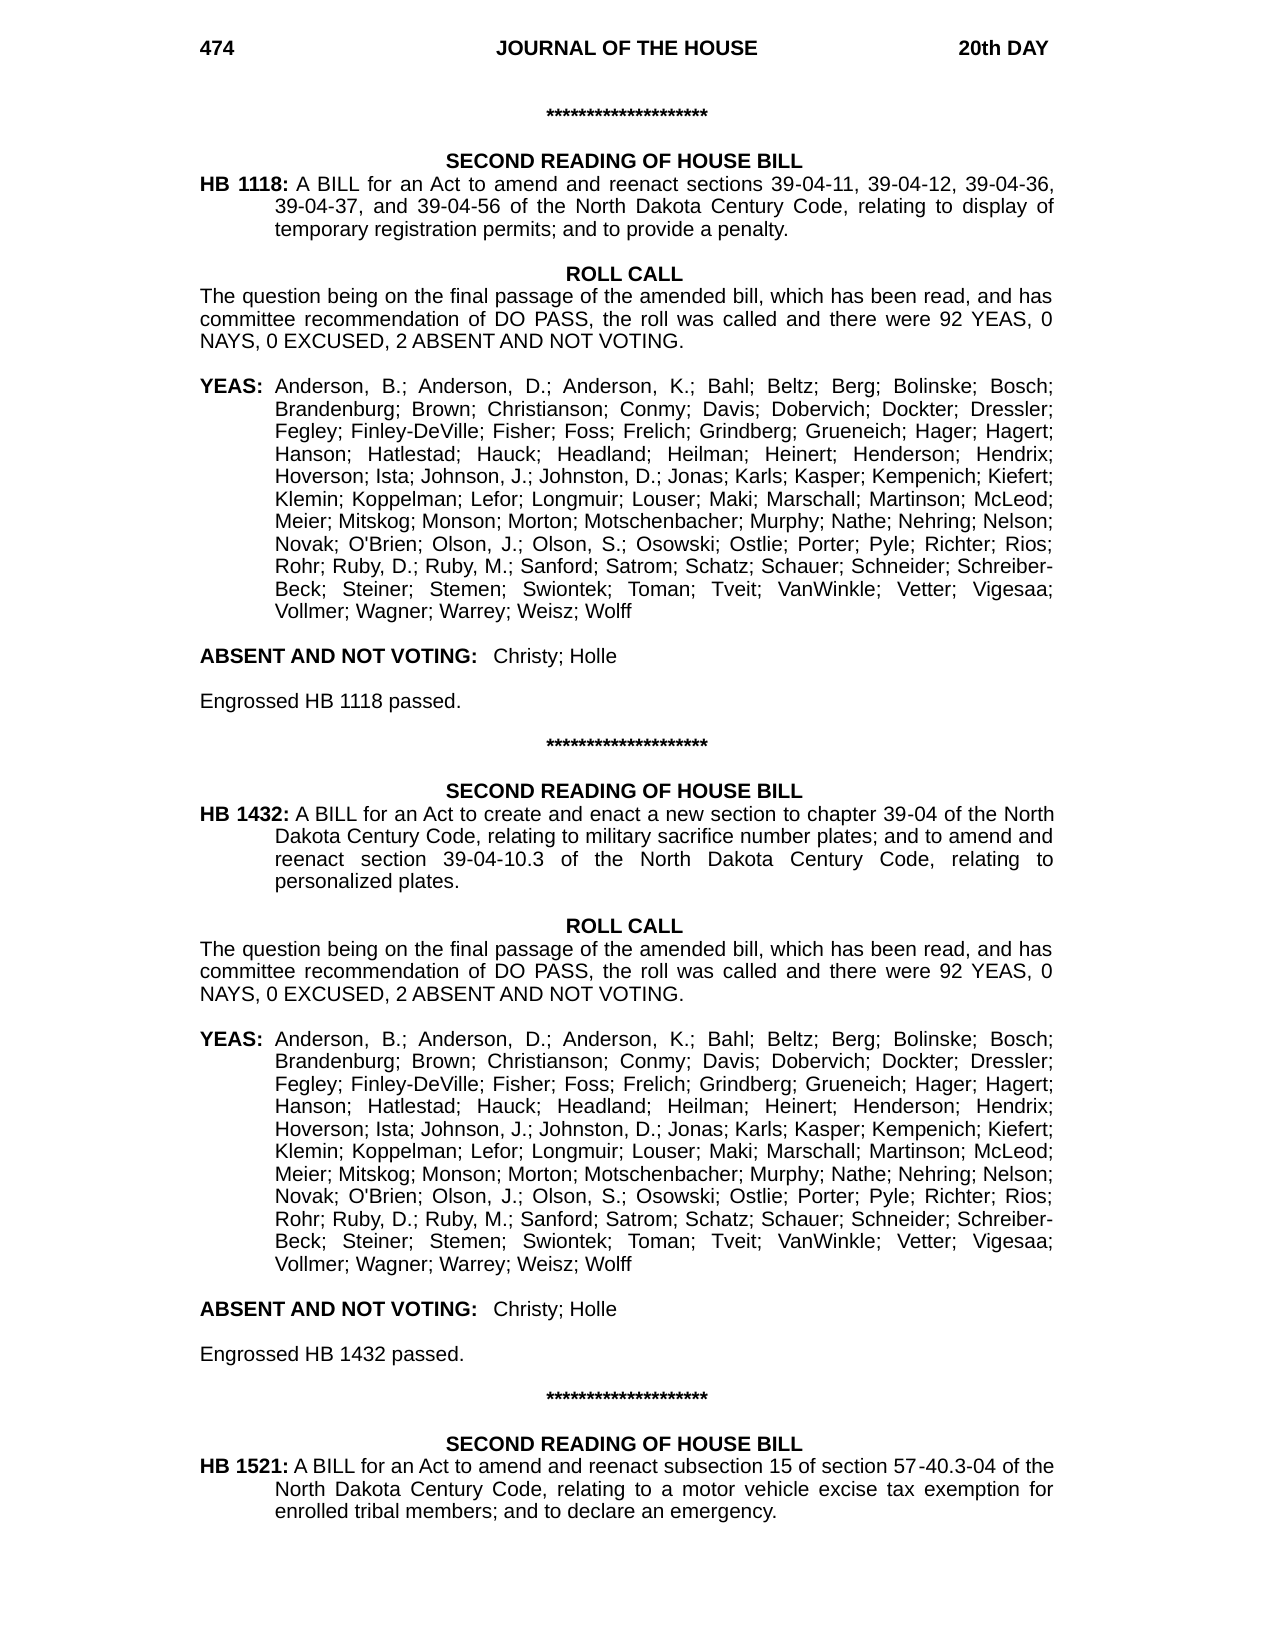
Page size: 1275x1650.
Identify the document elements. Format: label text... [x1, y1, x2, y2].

title HB 1118: A BILL for an Act to amend and reenact sections 39‑04‑11, 39‑04‑12, 39‑04‑36, 39‑04‑37, and 39‑04‑56 of the North Dakota Century Code, relating to display of temporary registration permits; and to provide a penalty. [199, 173, 1054, 241]
text ******************** [199, 106, 1054, 128]
title YEAS: Anderson, B.; Anderson, D.; Anderson, K.; Bahl; Beltz; Berg; Bolinske; Bosch; Brandenburg; Brown; Christianson; Conmy; Davis; Dobervich; Dockter; Dressler; Fegley; Finley-DeVille; Fisher; Foss; Frelich; Grindberg; Grueneich; Hager; Hagert; Hanson; Hatlestad; Hauck; Headland; Heilman; Heinert; Henderson; Hendrix; Hoverson; Ista; Johnson, J.; Johnston, D.; Jonas; Karls; Kasper; Kempenich; Kiefert; Klemin; Koppelman; Lefor; Longmuir; Louser; Maki; Marschall; Martinson; McLeod; Meier; Mitskog; Monson; Morton; Motschenbacher; Murphy; Nathe; Nehring; Nelson; Novak; O'Brien; Olson, J.; Olson, S.; Osowski; Ostlie; Porter; Pyle; Richter; Rios; Rohr; Ruby, D.; Ruby, M.; Sanford; Satrom; Schatz; Schauer; Schneider; Schreiber-Beck; Steiner; Stemen; Swiontek; Toman; Tveit; VanWinkle; Vetter; Vigesaa; Vollmer; Wagner; Warrey; Weisz; Wolff [199, 1028, 1054, 1276]
text SECOND READING OF HOUSE BILL [199, 781, 1054, 803]
title [0, 0, 118, 42]
text SECOND READING OF HOUSE BILL [199, 151, 1054, 173]
text ROLL CALL [199, 916, 1054, 938]
title YEAS: Anderson, B.; Anderson, D.; Anderson, K.; Bahl; Beltz; Berg; Bolinske; Bosch; Brandenburg; Brown; Christianson; Conmy; Davis; Dobervich; Dockter; Dressler; Fegley; Finley-DeVille; Fisher; Foss; Frelich; Grindberg; Grueneich; Hager; Hagert; Hanson; Hatlestad; Hauck; Headland; Heilman; Heinert; Henderson; Hendrix; Hoverson; Ista; Johnson, J.; Johnston, D.; Jonas; Karls; Kasper; Kempenich; Kiefert; Klemin; Koppelman; Lefor; Longmuir; Louser; Maki; Marschall; Martinson; McLeod; Meier; Mitskog; Monson; Morton; Motschenbacher; Murphy; Nathe; Nehring; Nelson; Novak; O'Brien; Olson, J.; Olson, S.; Osowski; Ostlie; Porter; Pyle; Richter; Rios; Rohr; Ruby, D.; Ruby, M.; Sanford; Satrom; Schatz; Schauer; Schneider; Schreiber-Beck; Steiner; Stemen; Swiontek; Toman; Tveit; VanWinkle; Vetter; Vigesaa; Vollmer; Wagner; Warrey; Weisz; Wolff [199, 376, 1054, 623]
subtitle Page 474 [9, 9, 109, 33]
title ABSENT AND NOT VOTING: Christy; Holle [199, 646, 1054, 668]
text Engrossed HB 1118 passed. [199, 691, 1054, 713]
text The question being on the final passage of the amended bill, which has been read, and has committee recommendation of DO PASS, the roll was called and there were 92 YEAS, 0 NAYS, 0 EXCUSED, 2 ABSENT AND NOT VOTING. [199, 938, 1054, 1006]
title HB 1432: A BILL for an Act to create and enact a new section to chapter 39‑04 of the North Dakota Century Code, relating to military sacrifice number plates; and to amend and reenact section 39‑04‑10.3 of the North Dakota Century Code, relating to personalized plates. [199, 803, 1054, 893]
text Engrossed HB 1432 passed. [199, 1343, 1054, 1366]
text ROLL CALL [199, 263, 1054, 286]
text SECOND READING OF HOUSE BILL [199, 1433, 1054, 1456]
text The question being on the final passage of the amended bill, which has been read, and has committee recommendation of DO PASS, the roll was called and there were 92 YEAS, 0 NAYS, 0 EXCUSED, 2 ABSENT AND NOT VOTING. [199, 286, 1054, 353]
title ABSENT AND NOT VOTING: Christy; Holle [199, 1298, 1054, 1321]
text ******************** [199, 736, 1054, 758]
title HB 1521: A BILL for an Act to amend and reenact subsection 15 of section 57‑40.3‑04 of the North Dakota Century Code, relating to a motor vehicle excise tax exemption for enrolled tribal members; and to declare an emergency. [199, 1456, 1054, 1523]
text ******************** [199, 1388, 1054, 1411]
